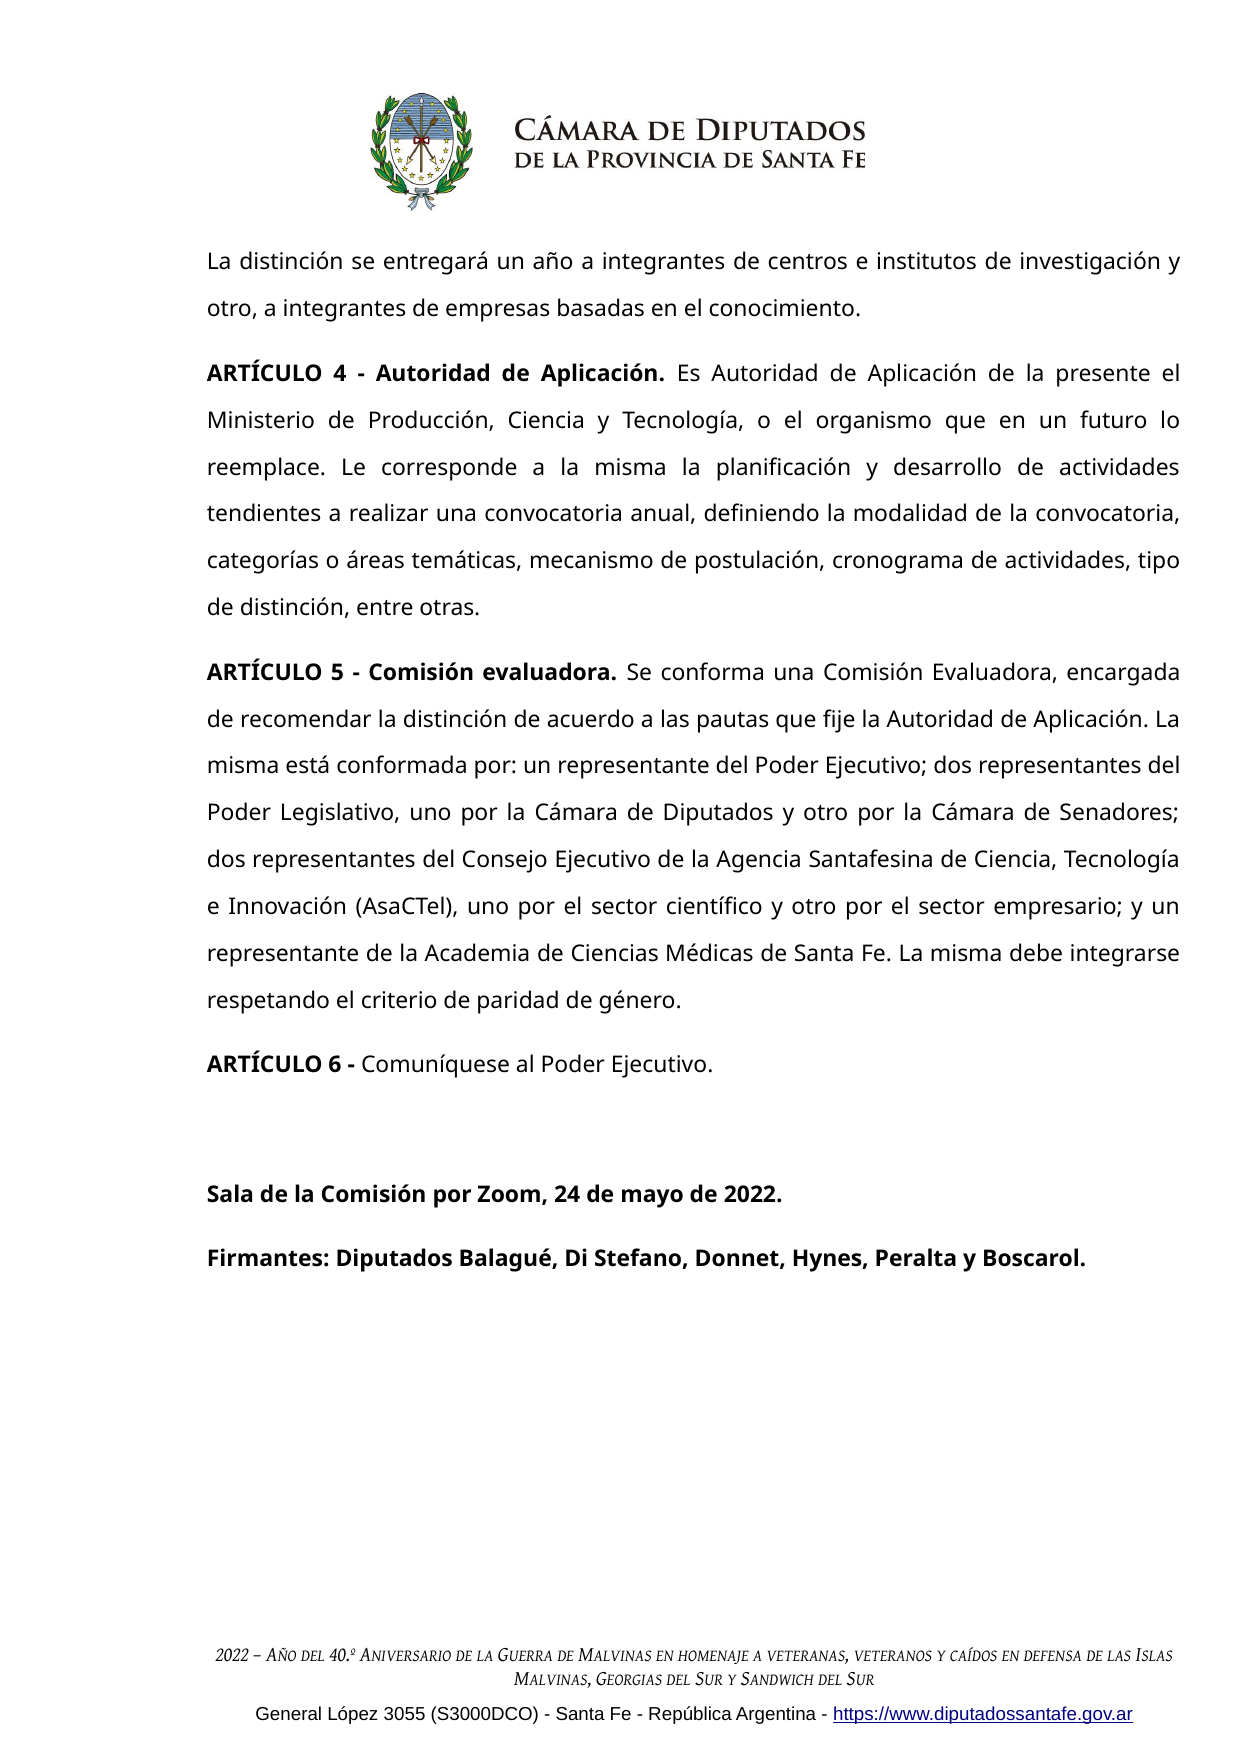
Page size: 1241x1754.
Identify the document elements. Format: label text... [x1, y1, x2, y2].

text ARTÍCULO 4 - Autoridad de Aplicación. Es Autoridad de Aplicación de la presente el Ministerio de Producción, Ciencia y Tecnología, o el organismo que en un futuro lo reemplace. Le corresponde a la misma la planificación y desarrollo de actividades tendientes a realizar una convocatoria anual, definiendo la modalidad de la convocatoria, categorías o áreas temáticas, mecanismo de postulación, cronograma de actividades, tipo de distinción, entre otras. [207, 357, 1181, 622]
text La distinción se entregará un año a integrantes de centros e institutos de investigación y otro, a integrantes de empresas basadas en el conocimiento. [207, 245, 1181, 323]
text ARTÍCULO 5 - Comisión evaluadora. Se conforma una Comisión Evaluadora, encargada de recomendar la distinción de acuerdo a las pautas que fije la Autoridad de Aplicación. La misma está conformada por: un representante del Poder Ejecutivo; dos representantes del Poder Legislativo, uno por la Cámara de Diputados y otro por la Cámara de Senadores; dos representantes del Consejo Ejecutivo de la Agencia Santafesina de Ciencia, Tecnología e Innovación (AsaCTel), uno por el sector científico y otro por el sector empresario; y un representante de la Academia de Ciencias Médicas de Santa Fe. La misma debe integrarse respetando el criterio de paridad de género. [207, 656, 1181, 1015]
text Sala de la Comisión por Zoom, 24 de mayo de 2022. [207, 1178, 1181, 1209]
text Firmantes: Diputados Balagué, Di Stefano, Donnet, Hynes, Peralta y Boscarol. [207, 1242, 1181, 1273]
text ARTÍCULO 6 - Comuníquese al Poder Ejecutivo. [207, 1048, 1181, 1080]
picture [370, 93, 866, 215]
